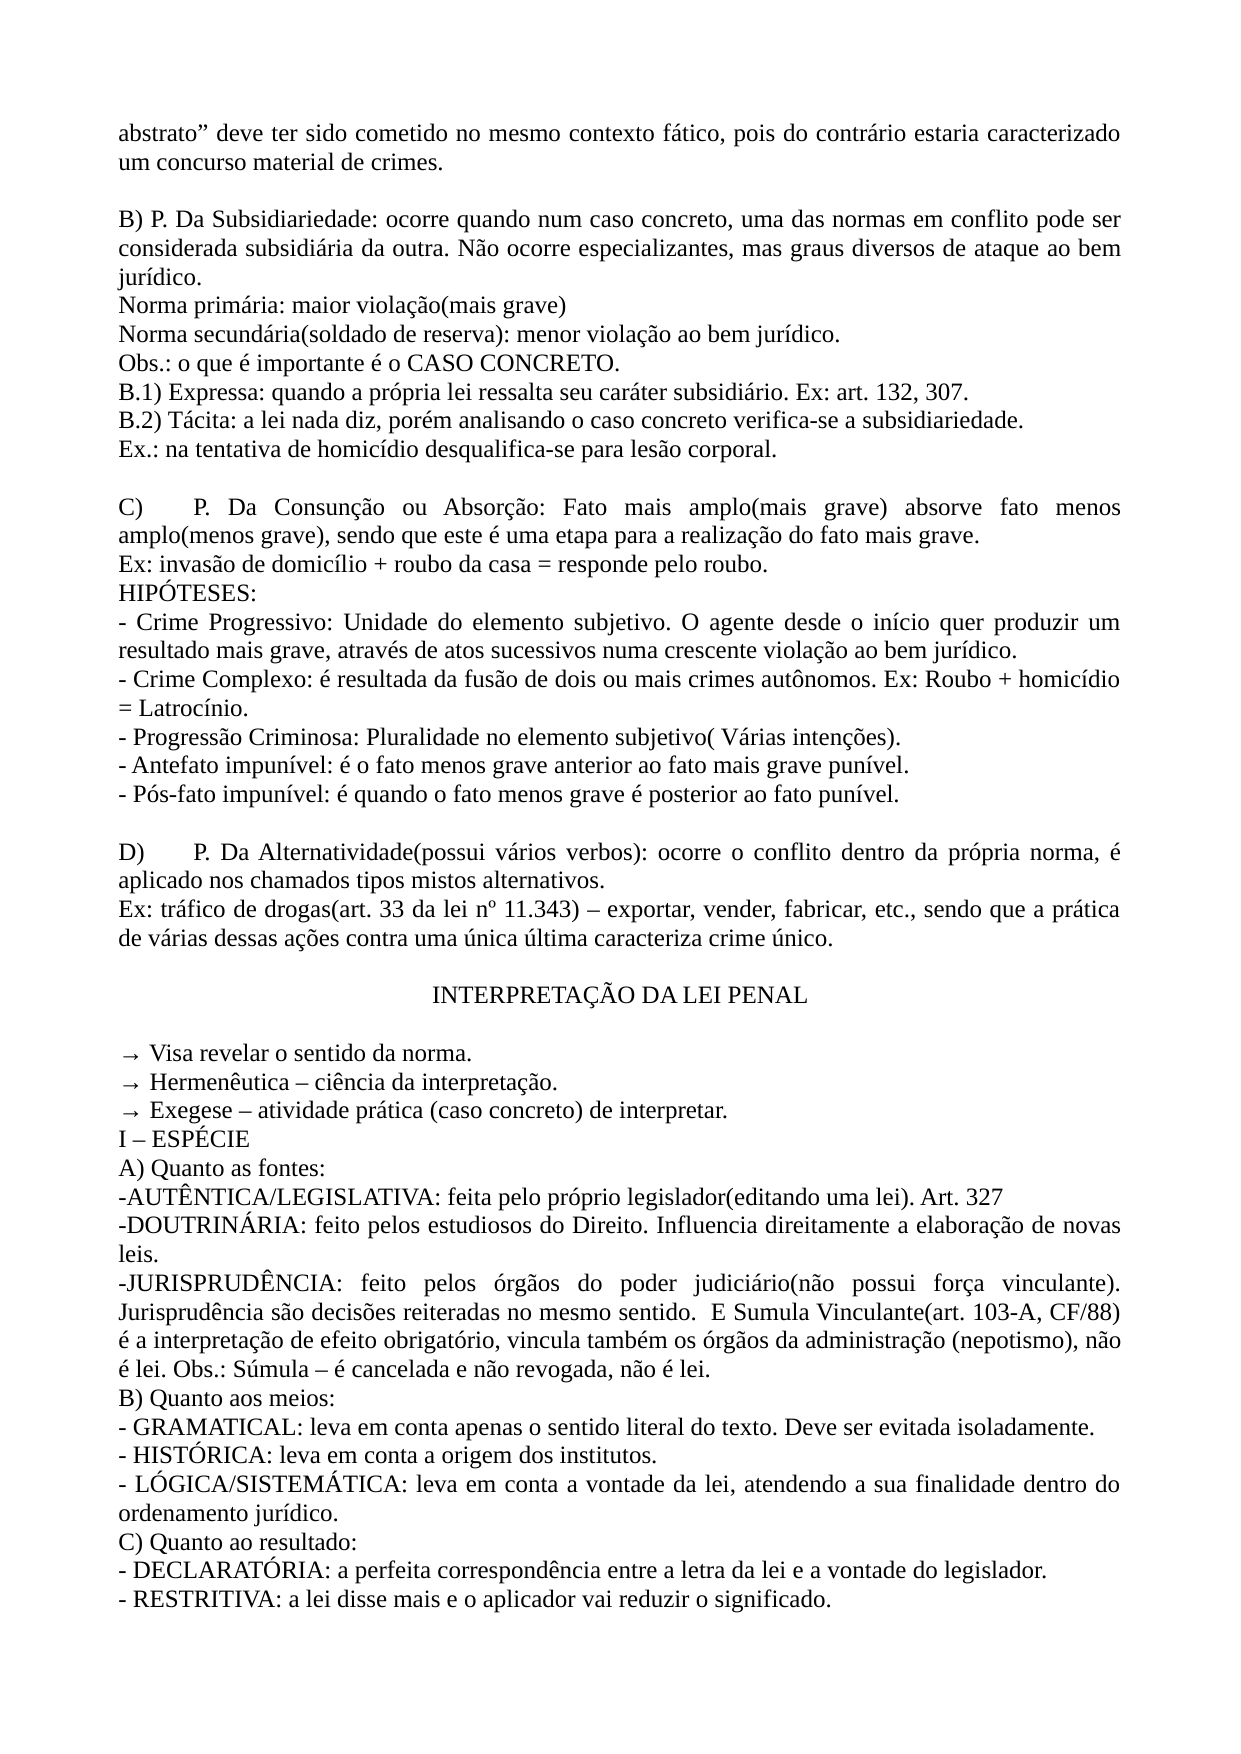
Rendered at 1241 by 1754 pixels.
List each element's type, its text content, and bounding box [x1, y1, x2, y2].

text B.1) Expressa: quando a própria lei ressalta seu caráter subsidiário. Ex: art. 132, 307. [118, 377, 1122, 406]
text Obs.: o que é importante é o CASO CONCRETO. [118, 348, 1122, 377]
text Norma secundária(soldado de reserva): menor violação ao bem jurídico. [118, 319, 1122, 348]
text B.2) Tácita: a lei nada diz, porém analisando o caso concreto verifica-se a subsidiariedade. [118, 406, 1122, 434]
list P. Da Alternatividade(possui vários verbos): ocorre o conflito dentro da própria norma, é aplicado nos chamados tipos mistos alternativos. [118, 837, 1122, 894]
list Ex: invasão de domicílio + roubo da casa = responde pelo roubo. [118, 549, 1122, 578]
text abstrato” deve ter sido cometido no mesmo contexto fático, pois do contrário estaria caracterizado um concurso material de crimes. [118, 118, 1122, 176]
list - Crime Progressivo: Unidade do elemento subjetivo. O agente desde o início quer produzir um resultado mais grave, através de atos sucessivos numa crescente violação ao bem jurídico. [118, 607, 1122, 664]
list - RESTRITIVA: a lei disse mais e o aplicador vai reduzir o significado. [118, 1584, 1122, 1613]
list -JURISPRUDÊNCIA: feito pelos órgãos do poder judiciário(não possui força vinculante). Jurisprudência são decisões reiteradas no mesmo sentido. E Sumula Vinculante(art. 103-A, CF/88) é a interpretação de efeito obrigatório, vincula também os órgãos da administração (nepotismo), não é lei. Obs.: Súmula – é cancelada e não revogada, não é lei. [118, 1268, 1122, 1383]
list - Pós-fato impunível: é quando o fato menos grave é posterior ao fato punível. [118, 779, 1122, 808]
list B) Quanto aos meios: [118, 1383, 1122, 1412]
text INTERPRETAÇÃO DA LEI PENAL [118, 981, 1122, 1009]
list - DECLARATÓRIA: a perfeita correspondência entre a letra da lei e a vontade do legislador. [118, 1556, 1122, 1584]
list - GRAMATICAL: leva em conta apenas o sentido literal do texto. Deve ser evitada isoladamente. [118, 1412, 1122, 1441]
list P. Da Consunção ou Absorção: Fato mais amplo(mais grave) absorve fato menos amplo(menos grave), sendo que este é uma etapa para a realização do fato mais grave. [118, 492, 1122, 549]
text A) Quanto as fontes: [118, 1153, 1122, 1182]
list - Antefato impunível: é o fato menos grave anterior ao fato mais grave punível. [118, 751, 1122, 779]
list Ex: tráfico de drogas(art. 33 da lei nº 11.343) – exportar, vender, fabricar, etc., sendo que a prática de várias dessas ações contra uma única última caracteriza crime único. [118, 894, 1122, 952]
list -DOUTRINÁRIA: feito pelos estudiosos do Direito. Influencia direitamente a elaboração de novas leis. [118, 1211, 1122, 1268]
list - LÓGICA/SISTEMÁTICA: leva em conta a vontade da lei, atendendo a sua finalidade dentro do ordenamento jurídico. [118, 1469, 1122, 1527]
list - Crime Complexo: é resultada da fusão de dois ou mais crimes autônomos. Ex: Roubo + homicídio = Latrocínio. [118, 664, 1122, 722]
text Ex.: na tentativa de homicídio desqualifica-se para lesão corporal. [118, 434, 1122, 463]
list C) Quanto ao resultado: [118, 1527, 1122, 1556]
text → Visa revelar o sentido da norma. [118, 1038, 1122, 1067]
text Norma primária: maior violação(mais grave) [118, 291, 1122, 319]
text I – ESPÉCIE [118, 1124, 1122, 1153]
text → Hermenêutica – ciência da interpretação. [118, 1067, 1122, 1096]
list HIPÓTESES: [118, 578, 1122, 607]
text → Exegese – atividade prática (caso concreto) de interpretar. [118, 1096, 1122, 1124]
list -AUTÊNTICA/LEGISLATIVA: feita pelo próprio legislador(editando uma lei). Art. 327 [118, 1182, 1122, 1211]
list - Progressão Criminosa: Pluralidade no elemento subjetivo( Várias intenções). [118, 722, 1122, 751]
text B) P. Da Subsidiariedade: ocorre quando num caso concreto, uma das normas em conflito pode ser considerada subsidiária da outra. Não ocorre especializantes, mas graus diversos de ataque ao bem jurídico. [118, 204, 1122, 291]
list - HISTÓRICA: leva em conta a origem dos institutos. [118, 1441, 1122, 1469]
